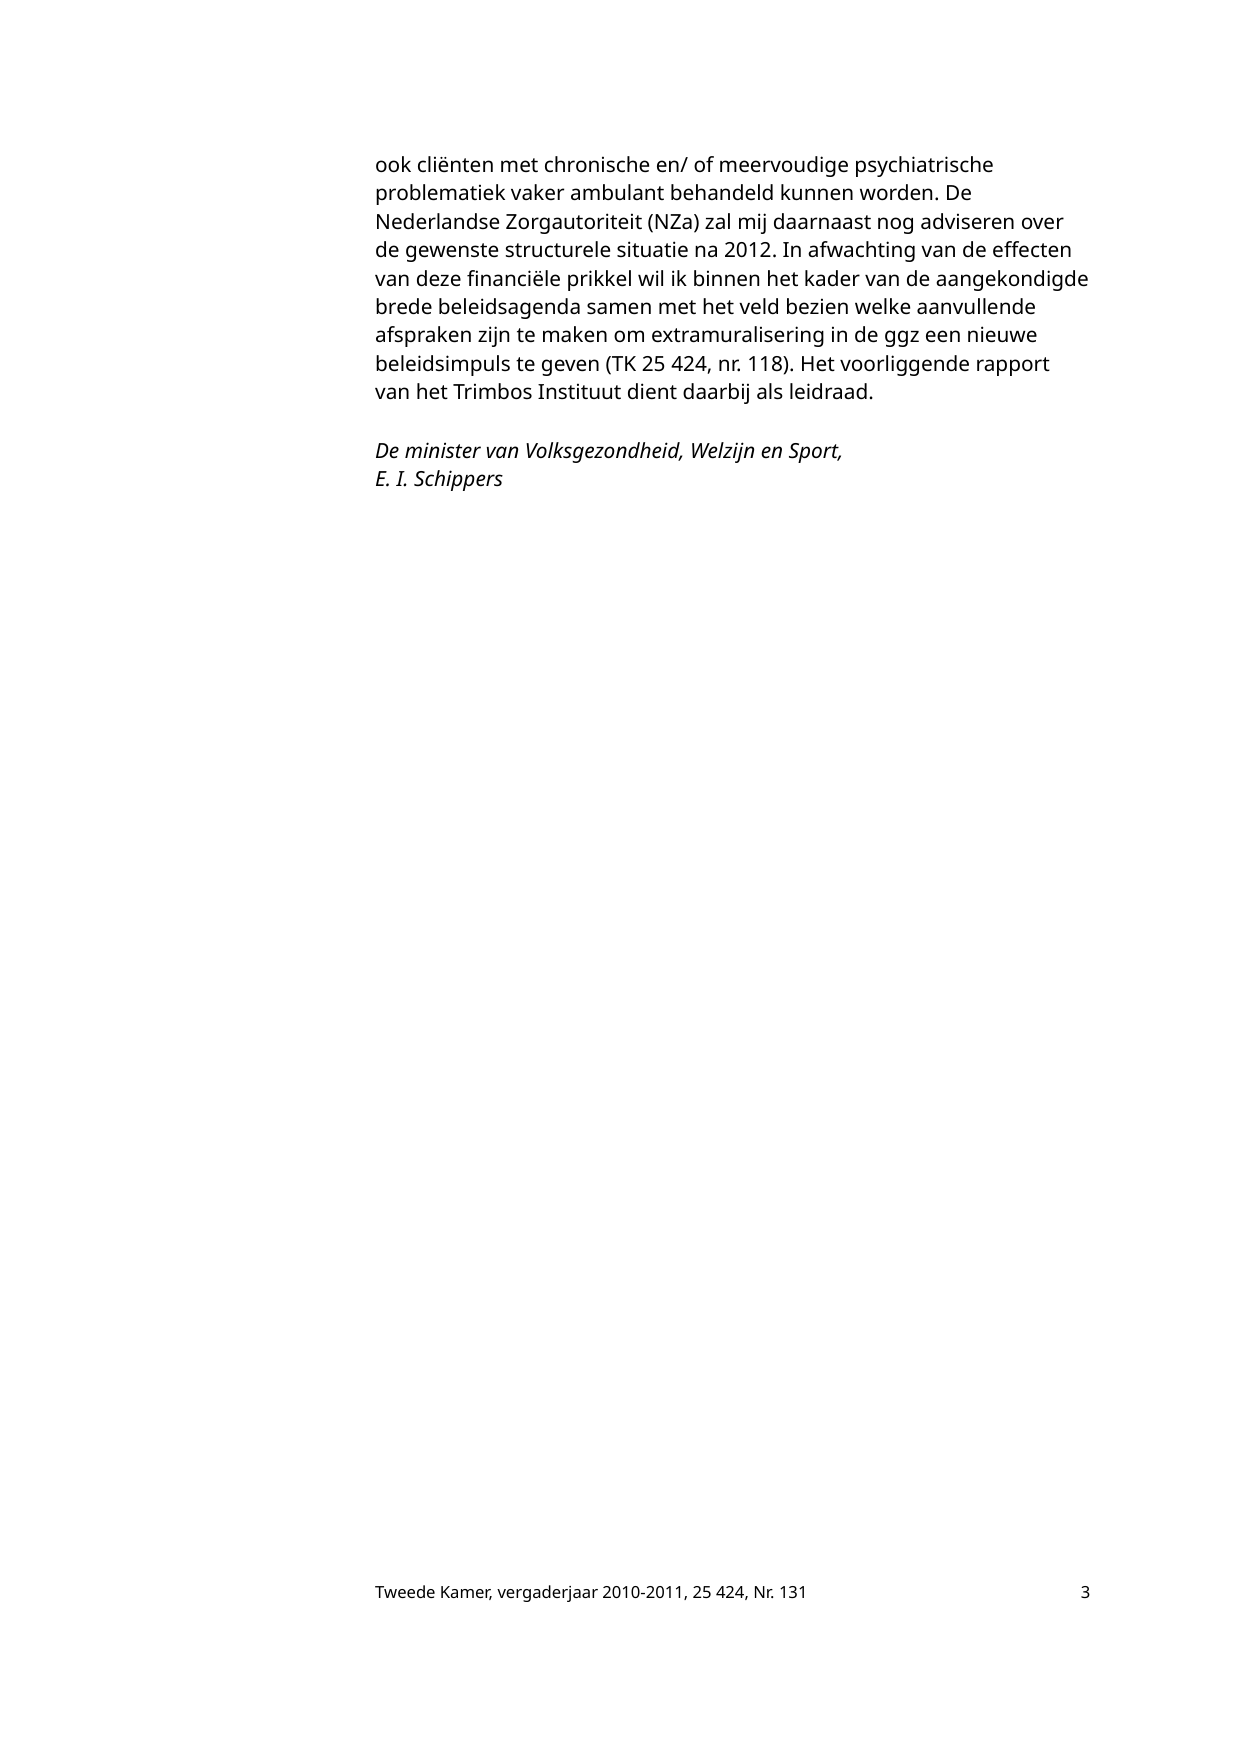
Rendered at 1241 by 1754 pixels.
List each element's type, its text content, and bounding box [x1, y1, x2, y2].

text ook cliënten met chronische en/ of meervoudige psychiatrische problematiek vaker ambulant behandeld kunnen worden. De Nederlandse Zorgautoriteit (NZa) zal mij daarnaast nog adviseren over de gewenste structurele situatie na 2012. In afwachting van de effecten van deze financiële prikkel wil ik binnen het kader van de aangekondigde brede beleidsagenda samen met het veld bezien welke aanvullende afspraken zijn te maken om extramuralisering in de ggz een nieuwe beleidsimpuls te geven (TK 25 424, nr. 118). Het voorliggende rapport van het Trimbos Instituut dient daarbij als leidraad. [375, 150, 1090, 406]
text E. I. Schippers [375, 464, 1090, 493]
text De minister van Volksgezondheid, Welzijn en Sport, [375, 436, 1090, 464]
